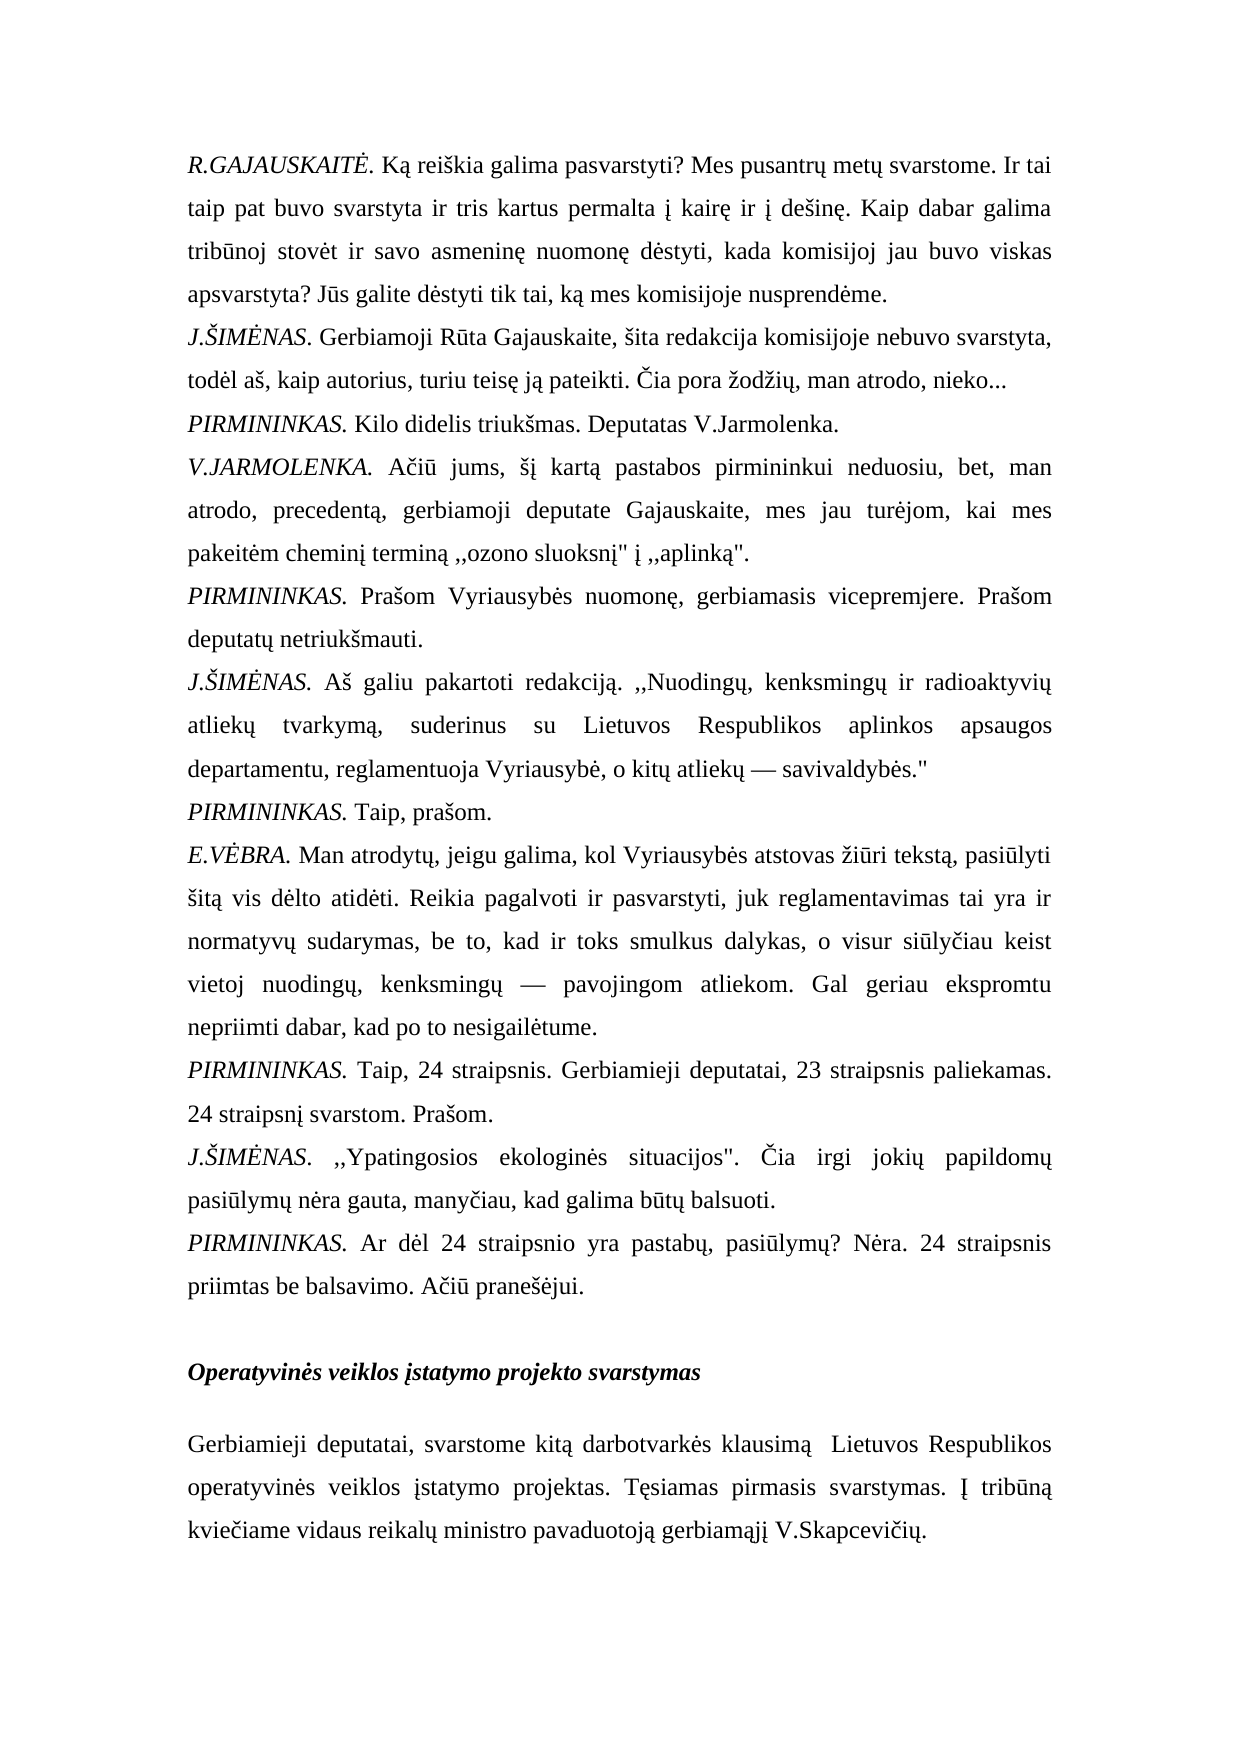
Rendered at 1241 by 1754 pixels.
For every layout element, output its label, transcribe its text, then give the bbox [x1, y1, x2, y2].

text E.VĖBRA. Man atrodytų, jeigu galima, kol Vyriausybės atstovas žiūri tekstą, pasiūlyti šitą vis dėlto atidėti. Reikia pagalvoti ir pasvarstyti, juk reglamentavimas tai yra ir normatyvų sudarymas, be to, kad ir toks smulkus dalykas, o visur siūlyčiau keist vietoj nuodingų, kenksmingų — pavojingom atliekom. Gal geriau ekspromtu nepriimti dabar, kad po to nesigailėtume. [187, 840, 1053, 1041]
subtitle Operatyvinės veiklos įstatymo projekto svarstymas [187, 1357, 1053, 1386]
text R.GAJAUSKAITĖ. Ką reiškia galima pasvarstyti? Mes pusantrų metų svarstome. Ir tai taip pat buvo svarstyta ir tris kartus permalta į kairę ir į dešinę. Kaip dabar galima tribūnoj stovėt ir savo asmeninę nuomonę dėstyti, kada komisijoj jau buvo viskas apsvarstyta? Jūs galite dėstyti tik tai, ką mes komisijoje nusprendėme. [187, 150, 1053, 308]
text PIRMININKAS. Prašom Vyriausybės nuomonę, gerbiamasis vicepremjere. Prašom deputatų netriukšmauti. [187, 581, 1053, 653]
text PIRMININKAS. Taip, 24 straipsnis. Gerbiamieji deputatai, 23 straipsnis paliekamas. 24 straipsnį svarstom. Prašom. [187, 1056, 1053, 1127]
text J.ŠIMĖNAS. Gerbiamoji Rūta Gajauskaite, šita redakcija komisijoje nebuvo svarstyta, todėl aš, kaip autorius, turiu teisę ją pateikti. Čia pora žodžių, man atrodo, nieko... [187, 322, 1053, 394]
text PIRMININKAS. Taip, prašom. [187, 797, 1053, 826]
text Gerbiamieji deputatai, svarstome kitą darbotvarkės klausimą Lietuvos Respublikos operatyvinės veiklos įstatymo projektas. Tęsiamas pirmasis svarstymas. Į tribūną kviečiame vidaus reikalų ministro pavaduotoją gerbiamąjį V.Skapcevičių. [187, 1429, 1053, 1544]
text J.ŠIMĖNAS. Aš galiu pakartoti redakciją. ,,Nuodingų, kenksmingų ir radioaktyvių atliekų tvarkymą, suderinus su Lietuvos Respublikos aplinkos apsaugos departamentu, reglamentuoja Vyriausybė, o kitų atliekų — savivaldybės." [187, 667, 1053, 782]
text PIRMININKAS. Ar dėl 24 straipsnio yra pastabų, pasiūlymų? Nėra. 24 straipsnis priimtas be balsavimo. Ačiū pranešėjui. [187, 1228, 1053, 1300]
text J.ŠIMĖNAS. ,,Ypatingosios ekologinės situacijos". Čia irgi jokių papildomų pasiūlymų nėra gauta, manyčiau, kad galima būtų balsuoti. [187, 1142, 1053, 1214]
text PIRMININKAS. Kilo didelis triukšmas. Deputatas V.Jarmolenka. [187, 409, 1053, 437]
text V.JARMOLENKA. Ačiū jums, šį kartą pastabos pirmininkui neduosiu, bet, man atrodo, precedentą, gerbiamoji deputate Gajauskaite, mes jau turėjom, kai mes pakeitėm cheminį terminą ,,ozono sluoksnį" į ,,aplinką". [187, 452, 1053, 567]
